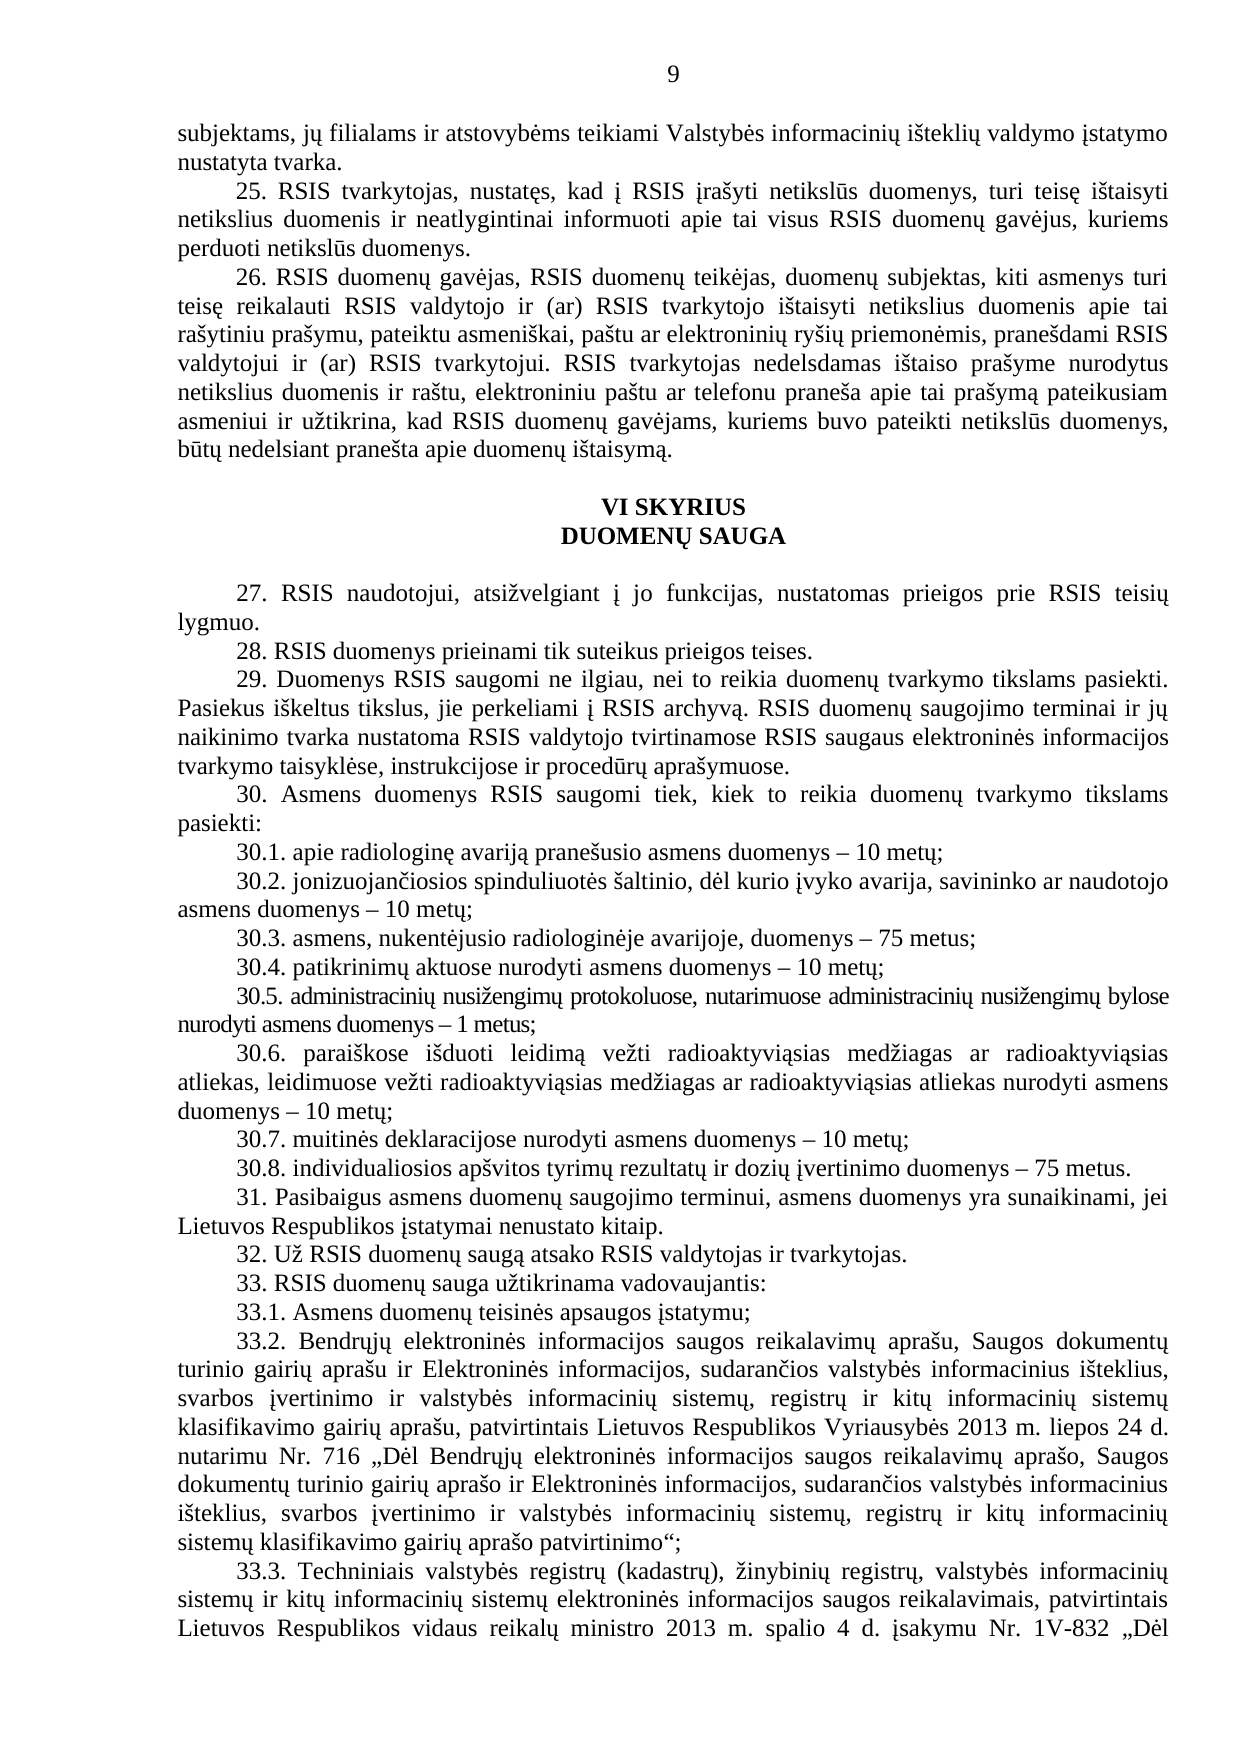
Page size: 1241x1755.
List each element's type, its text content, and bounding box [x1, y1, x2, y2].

text VI SKYRIUS [177, 492, 1169, 521]
text 32. Už RSIS duomenų saugą atsako RSIS valdytojas ir tvarkytojas. [177, 1239, 1169, 1268]
text 30.4. patikrinimų aktuose nurodyti asmens duomenys – 10 metų; [177, 952, 1169, 981]
text 30.3. asmens, nukentėjusio radiologinėje avarijoje, duomenys – 75 metus; [177, 923, 1169, 952]
text 30.2. jonizuojančiosios spinduliuotės šaltinio, dėl kurio įvyko avarija, savininko ar naudotojo asmens duomenys – 10 metų; [177, 866, 1169, 923]
text 26. RSIS duomenų gavėjas, RSIS duomenų teikėjas, duomenų subjektas, kiti asmenys turi teisę reikalauti RSIS valdytojo ir (ar) RSIS tvarkytojo ištaisyti netikslius duomenis apie tai rašytiniu prašymu, pateiktu asmeniškai, paštu ar elektroninių ryšių priemonėmis, pranešdami RSIS valdytojui ir (ar) RSIS tvarkytojui. RSIS tvarkytojas nedelsdamas ištaiso prašyme nurodytus netikslius duomenis ir raštu, elektroniniu paštu ar telefonu praneša apie tai prašymą pateikusiam asmeniui ir užtikrina, kad RSIS duomenų gavėjams, kuriems buvo pateikti netikslūs duomenys, būtų nedelsiant pranešta apie duomenų ištaisymą. [177, 262, 1169, 463]
text 33.1. Asmens duomenų teisinės apsaugos įstatymu; [177, 1297, 1169, 1326]
text 31. Pasibaigus asmens duomenų saugojimo terminui, asmens duomenys yra sunaikinami, jei Lietuvos Respublikos įstatymai nenustato kitaip. [177, 1182, 1169, 1239]
text 27. RSIS naudotojui, atsižvelgiant į jo funkcijas, nustatomas prieigos prie RSIS teisių lygmuo. [177, 578, 1169, 636]
text 33. RSIS duomenų sauga užtikrinama vadovaujantis: [177, 1268, 1169, 1297]
text 33.3. Techniniais valstybės registrų (kadastrų), žinybinių registrų, valstybės informacinių sistemų ir kitų informacinių sistemų elektroninės informacijos saugos reikalavimais, patvirtintais Lietuvos Respublikos vidaus reikalų ministro 2013 m. spalio 4 d. įsakymu Nr. 1V-832 „Dėl [177, 1556, 1169, 1642]
text subjektams, jų filialams ir atstovybėms teikiami Valstybės informacinių išteklių valdymo įstatymo nustatyta tvarka. [177, 118, 1169, 176]
text 30.5. administracinių nusižengimų protokoluose, nutarimuose administracinių nusižengimų bylose nurodyti asmens duomenys – 1 metus; [177, 981, 1169, 1038]
text 30.8. individualiosios apšvitos tyrimų rezultatų ir dozių įvertinimo duomenys – 75 metus. [177, 1153, 1169, 1182]
text DUOMENŲ SAUGA [177, 521, 1169, 549]
text 33.2. Bendrųjų elektroninės informacijos saugos reikalavimų aprašu, Saugos dokumentų turinio gairių aprašu ir Elektroninės informacijos, sudarančios valstybės informacinius išteklius, svarbos įvertinimo ir valstybės informacinių sistemų, registrų ir kitų informacinių sistemų klasifikavimo gairių aprašu, patvirtintais Lietuvos Respublikos Vyriausybės 2013 m. liepos 24 d. nutarimu Nr. 716 „Dėl Bendrųjų elektroninės informacijos saugos reikalavimų aprašo, Saugos dokumentų turinio gairių aprašo ir Elektroninės informacijos, sudarančios valstybės informacinius išteklius, svarbos įvertinimo ir valstybės informacinių sistemų, registrų ir kitų informacinių sistemų klasifikavimo gairių aprašo patvirtinimo“; [177, 1326, 1169, 1556]
text 25. RSIS tvarkytojas, nustatęs, kad į RSIS įrašyti netikslūs duomenys, turi teisę ištaisyti netikslius duomenis ir neatlygintinai informuoti apie tai visus RSIS duomenų gavėjus, kuriems perduoti netikslūs duomenys. [177, 176, 1169, 262]
text 28. RSIS duomenys prieinami tik suteikus prieigos teises. [177, 636, 1169, 664]
text 30.7. muitinės deklaracijose nurodyti asmens duomenys – 10 metų; [177, 1124, 1169, 1153]
text 30.6. paraiškose išduoti leidimą vežti radioaktyviąsias medžiagas ar radioaktyviąsias atliekas, leidimuose vežti radioaktyviąsias medžiagas ar radioaktyviąsias atliekas nurodyti asmens duomenys – 10 metų; [177, 1038, 1169, 1124]
text 30.1. apie radiologinę avariją pranešusio asmens duomenys – 10 metų; [177, 837, 1169, 866]
text 29. Duomenys RSIS saugomi ne ilgiau, nei to reikia duomenų tvarkymo tikslams pasiekti. Pasiekus iškeltus tikslus, jie perkeliami į RSIS archyvą. RSIS duomenų saugojimo terminai ir jų naikinimo tvarka nustatoma RSIS valdytojo tvirtinamose RSIS saugaus elektroninės informacijos tvarkymo taisyklėse, instrukcijose ir procedūrų aprašymuose. [177, 664, 1169, 779]
text 30. Asmens duomenys RSIS saugomi tiek, kiek to reikia duomenų tvarkymo tikslams pasiekti: [177, 779, 1169, 837]
